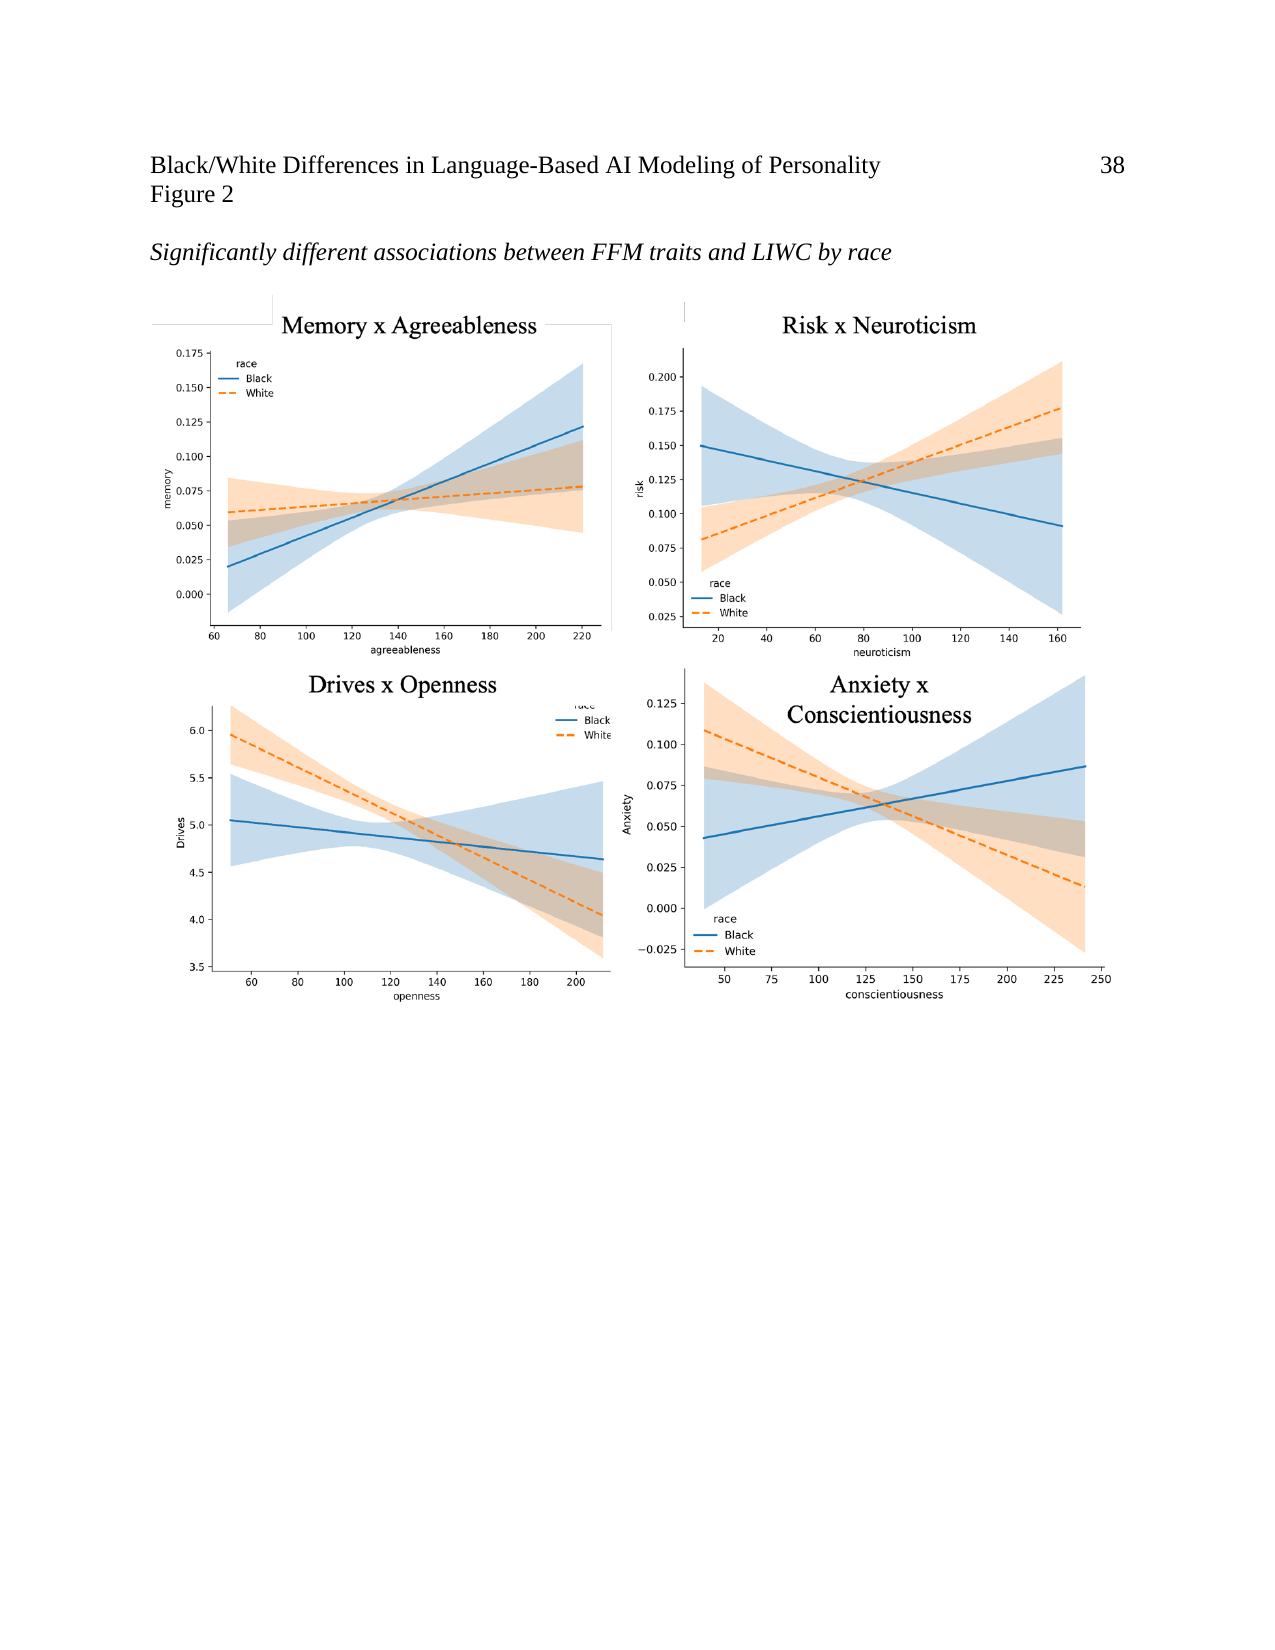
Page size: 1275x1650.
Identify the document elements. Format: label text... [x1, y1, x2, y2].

text Figure 2 [150, 179, 1125, 208]
text Significantly different associations between FFM traits and LIWC by race [150, 237, 1125, 266]
